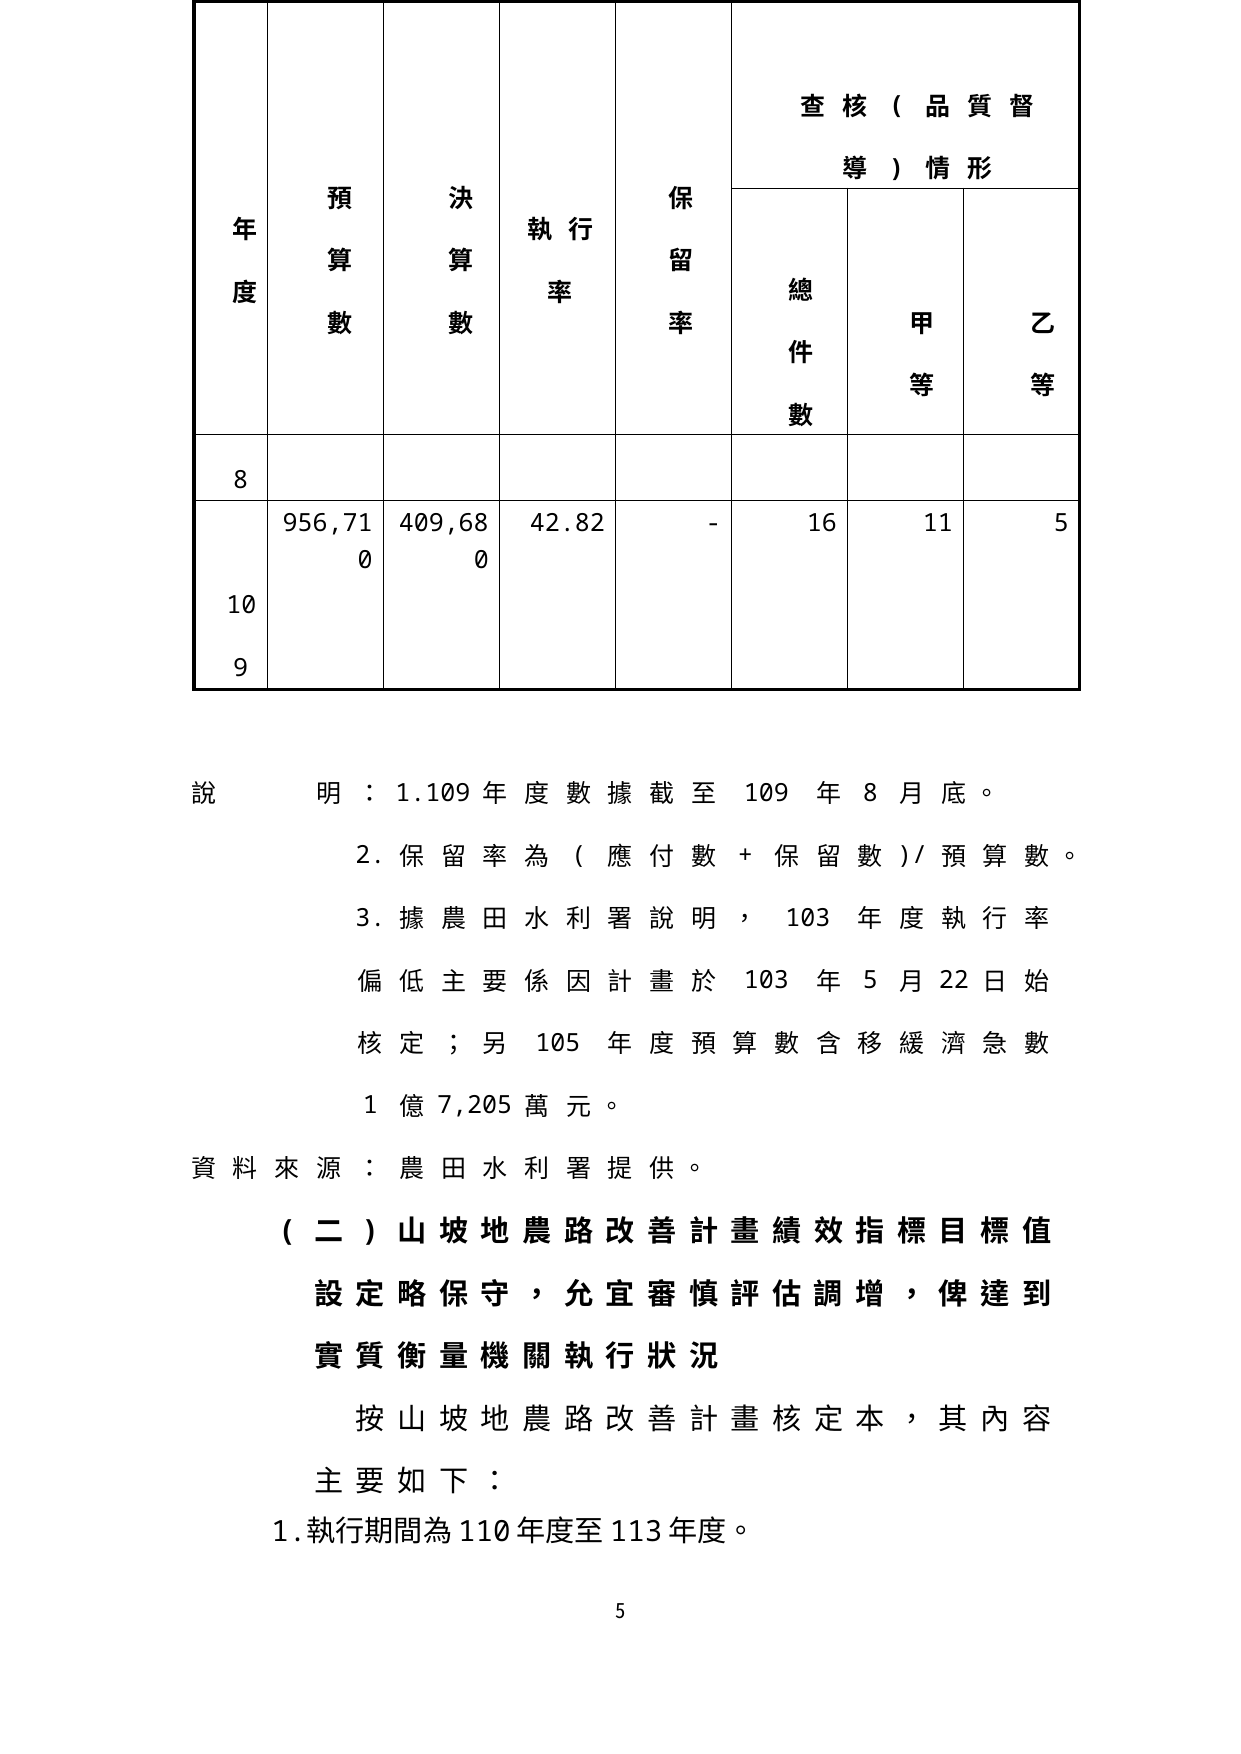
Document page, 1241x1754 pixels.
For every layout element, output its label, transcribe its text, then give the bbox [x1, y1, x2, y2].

table_cell [268, 435, 383, 500]
table_cell 甲等 [848, 189, 963, 434]
table_cell 16 [732, 501, 847, 687]
text (二)山坡地農路改善計畫績效指標目標值設定略保守，允宜審慎評估調增，俾達到實質衡量機關執行狀況 [242, 1187, 1058, 1375]
table_cell [848, 435, 963, 500]
table_cell - [616, 501, 731, 687]
text 說 明：1.109年度數據截至109年8月底。 [183, 750, 1058, 812]
table_header 年度 [196, 3, 267, 434]
table_header 查核(品質督導)情形 [732, 3, 1078, 187]
table_cell 11 [848, 501, 963, 687]
table_cell 總件數 [732, 189, 847, 434]
table_cell 956,710 [268, 501, 383, 687]
table_header 決算數 [384, 3, 499, 434]
table_cell 8 [196, 435, 267, 500]
text 1.執行期間為110年度至113年度。 [271, 1500, 1058, 1552]
text 按山坡地農路改善計畫核定本，其內容主要如下： [271, 1375, 1058, 1500]
table_cell [964, 435, 1078, 500]
table_cell [384, 435, 499, 500]
text 資料來源：農田水利署提供。 [183, 1125, 1058, 1187]
table_header 執行率 [500, 3, 615, 434]
text 2.保留率為(應付數+保留數)/預算數。 [308, 812, 1058, 875]
table_cell 109 [196, 501, 267, 687]
table_header 保留率 [616, 3, 731, 434]
table_header 預算數 [268, 3, 383, 434]
table_cell 乙等 [964, 189, 1078, 434]
table_cell 409,680 [384, 501, 499, 687]
table_cell 5 [964, 501, 1078, 687]
table_cell 42.82 [500, 501, 615, 687]
table_cell [732, 435, 847, 500]
table_cell [500, 435, 615, 500]
table_cell [616, 435, 731, 500]
text 3.據農田水利署說明，103年度執行率偏低主要係因計畫於103年5月22日始核定；另105年度預算數含移緩濟急數1億7,205萬元。 [308, 875, 1058, 1125]
